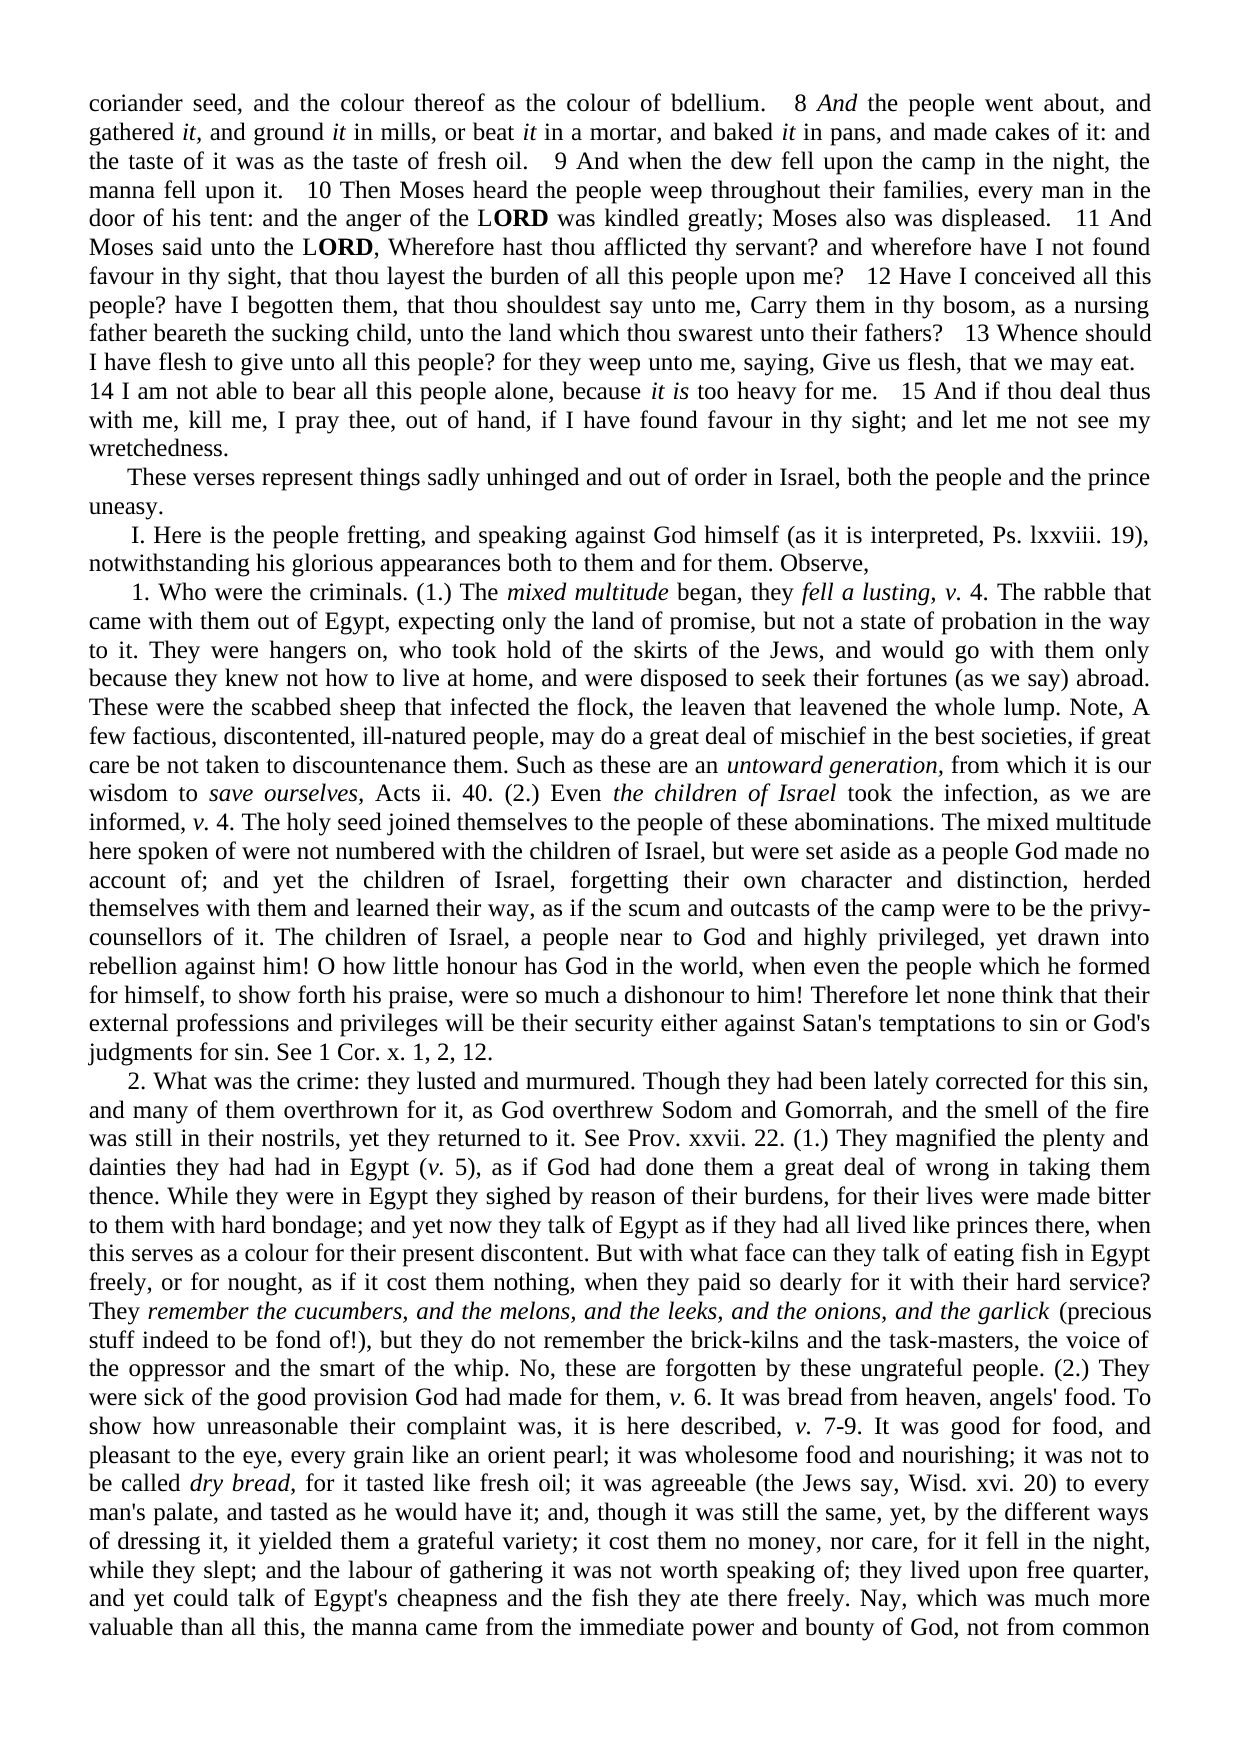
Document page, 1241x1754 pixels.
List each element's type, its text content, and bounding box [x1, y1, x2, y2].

text These verses represent things sadly unhinged and out of order in Israel, both the people and the prince uneasy. [88, 462, 1152, 520]
text 2. What was the crime: they lusted and murmured. Though they had been lately corrected for this sin, and many of them overthrown for it, as God overthrew Sodom and Gomorrah, and the smell of the fire was still in their nostrils, yet they returned to it. See Prov. xxvii. 22. (1.) They magnified the plenty and dainties they had had in Egypt (v. 5), as if God had done them a great deal of wrong in taking them thence. While they were in Egypt they sighed by reason of their burdens, for their lives were made bitter to them with hard bondage; and yet now they talk of Egypt as if they had all lived like princes there, when this serves as a colour for their present discontent. But with what face can they talk of eating fish in Egypt freely, or for nought, as if it cost them nothing, when they paid so dearly for it with their hard service? They remember the cucumbers, and the melons, and the leeks, and the onions, and the garlick (precious stuff indeed to be fond of!), but they do not remember the brick-kilns and the task-masters, the voice of the oppressor and the smart of the whip. No, these are forgotten by these ungrateful people. (2.) They were sick of the good provision God had made for them, v. 6. It was bread from heaven, angels' food. To show how unreasonable their complaint was, it is here described, v. 7-9. It was good for food, and pleasant to the eye, every grain like an orient pearl; it was wholesome food and nourishing; it was not to be called dry bread, for it tasted like fresh oil; it was agreeable (the Jews say, Wisd. xvi. 20) to every man's palate, and tasted as he would have it; and, though it was still the same, yet, by the different ways of dressing it, it yielded them a grateful variety; it cost them no money, nor care, for it fell in the night, while they slept; and the labour of gathering it was not worth speaking of; they lived upon free quarter, and yet could talk of Egypt's cheapness and the fish they ate there freely. Nay, which was much more valuable than all this, the manna came from the immediate power and bounty of God, not from common [88, 1066, 1152, 1641]
text coriander seed, and the colour thereof as the colour of bdellium. 8 And the people went about, and gathered it, and ground it in mills, or beat it in a mortar, and baked it in pans, and made cakes of it: and the taste of it was as the taste of fresh oil. 9 And when the dew fell upon the camp in the night, the manna fell upon it. 10 Then Moses heard the people weep throughout their families, every man in the door of his tent: and the anger of the LORD was kindled greatly; Moses also was displeased. 11 And Moses said unto the LORD, Wherefore hast thou afflicted thy servant? and wherefore have I not found favour in thy sight, that thou layest the burden of all this people upon me? 12 Have I conceived all this people? have I begotten them, that thou shouldest say unto me, Carry them in thy bosom, as a nursing father beareth the sucking child, unto the land which thou swarest unto their fathers? 13 Whence should I have flesh to give unto all this people? for they weep unto me, saying, Give us flesh, that we may eat. 14 I am not able to bear all this people alone, because it is too heavy for me. 15 And if thou deal thus with me, kill me, I pray thee, out of hand, if I have found favour in thy sight; and let me not see my wretchedness. [88, 88, 1152, 462]
text I. Here is the people fretting, and speaking against God himself (as it is interpreted, Ps. lxxviii. 19), notwithstanding his glorious appearances both to them and for them. Observe, [88, 520, 1152, 577]
text 1. Who were the criminals. (1.) The mixed multitude began, they fell a lusting, v. 4. The rabble that came with them out of Egypt, expecting only the land of promise, but not a state of probation in the way to it. They were hangers on, who took hold of the skirts of the Jews, and would go with them only because they knew not how to live at home, and were disposed to seek their fortunes (as we say) abroad. These were the scabbed sheep that infected the flock, the leaven that leavened the whole lump. Note, A few factious, discontented, ill-natured people, may do a great deal of mischief in the best societies, if great care be not taken to discountenance them. Such as these are an untoward generation, from which it is our wisdom to save ourselves, Acts ii. 40. (2.) Even the children of Israel took the infection, as we are informed, v. 4. The holy seed joined themselves to the people of these abominations. The mixed multitude here spoken of were not numbered with the children of Israel, but were set aside as a people God made no account of; and yet the children of Israel, forgetting their own character and distinction, herded themselves with them and learned their way, as if the scum and outcasts of the camp were to be the privy-counsellors of it. The children of Israel, a people near to God and highly privileged, yet drawn into rebellion against him! O how little honour has God in the world, when even the people which he formed for himself, to show forth his praise, were so much a dishonour to him! Therefore let none think that their external professions and privileges will be their security either against Satan's temptations to sin or God's judgments for sin. See 1 Cor. x. 1, 2, 12. [88, 577, 1152, 1066]
